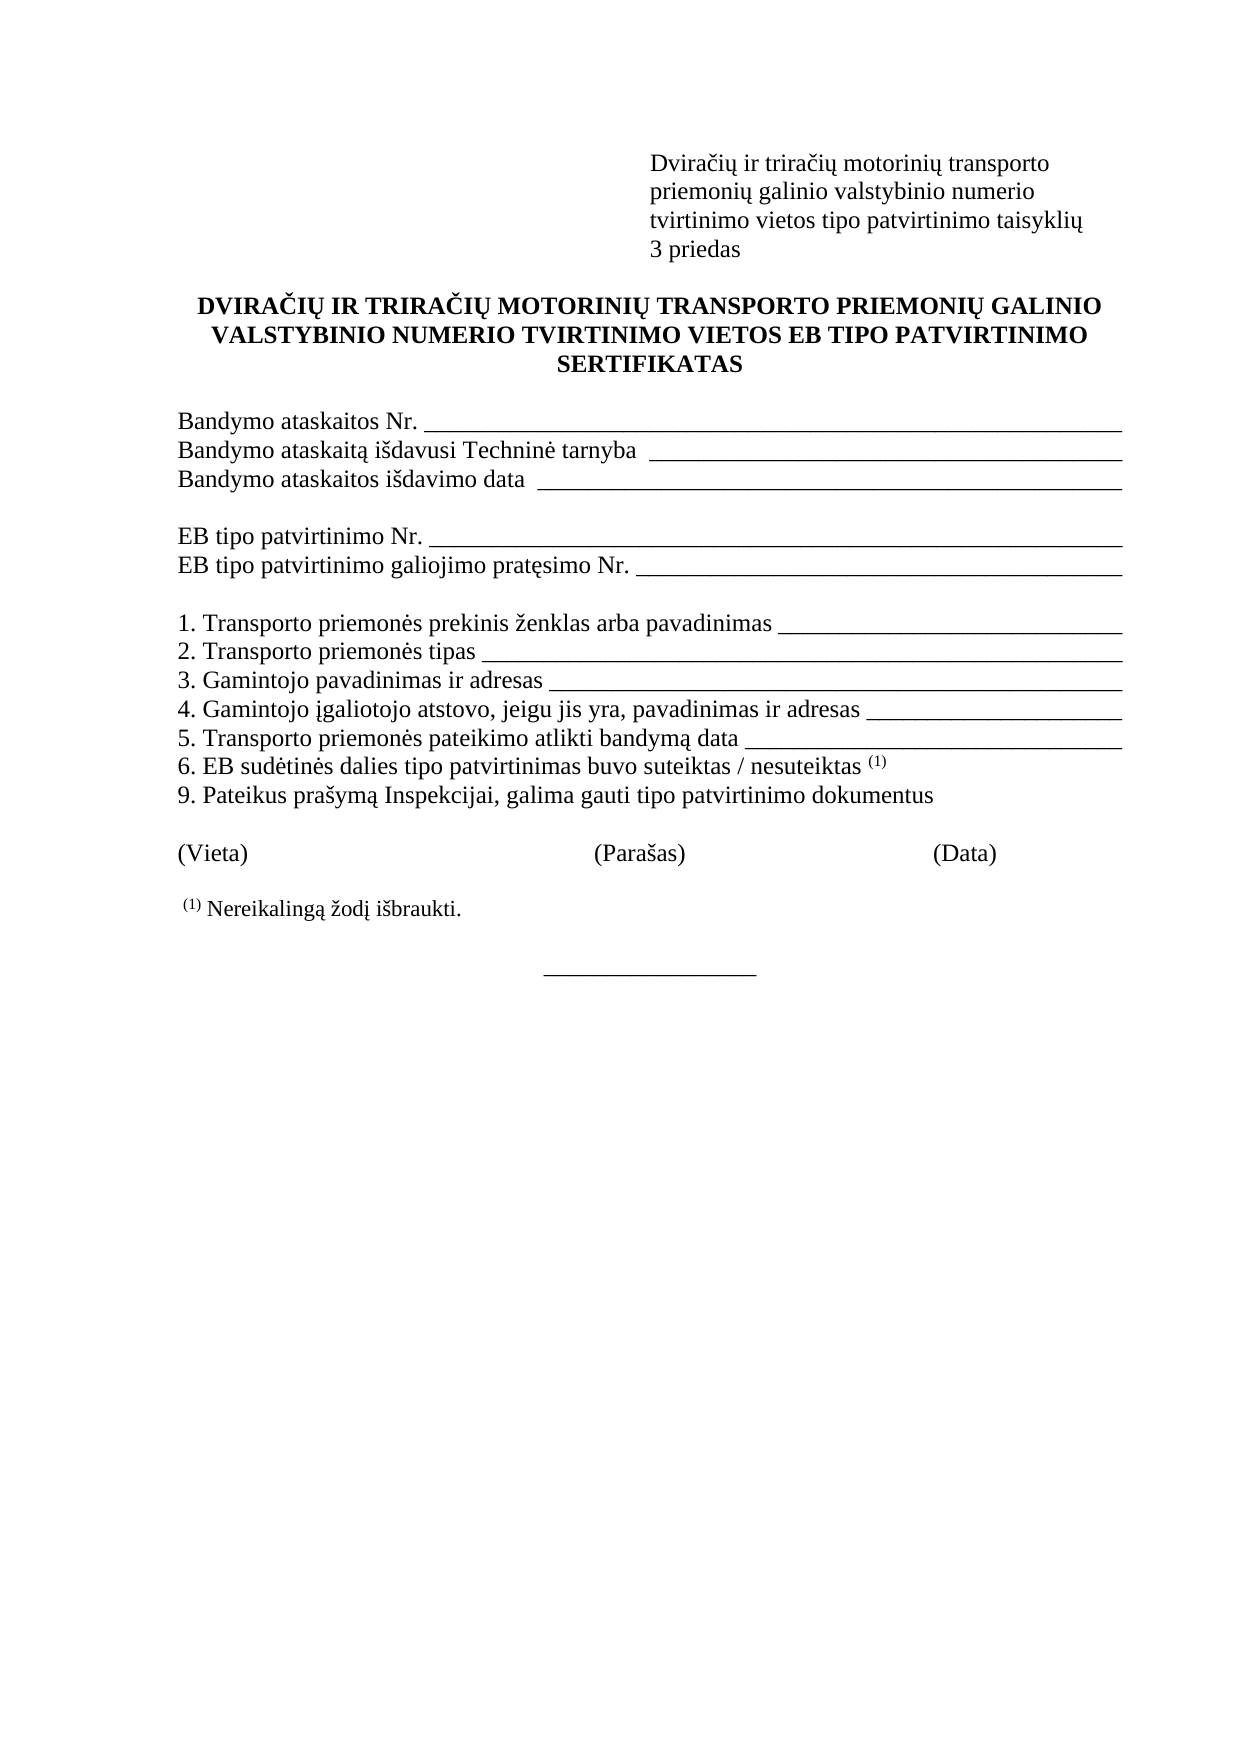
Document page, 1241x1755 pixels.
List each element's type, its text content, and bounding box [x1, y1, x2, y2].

text 6. EB sudėtinės dalies tipo patvirtinimas buvo suteiktas / nesuteiktas (1) [177, 751, 1122, 780]
text tvirtinimo vietos tipo patvirtinimo taisyklių [649, 205, 1122, 234]
text _________________ [177, 950, 1122, 979]
text 3 priedas [649, 234, 1122, 263]
text 5. Transporto priemonės pateikimo atlikti bandymą data [177, 723, 1122, 751]
text 1. Transporto priemonės prekinis ženklas arba pavadinimas [177, 608, 1122, 636]
text 2. Transporto priemonės tipas [177, 636, 1122, 665]
text (Vieta) (Parašas) (Data) [177, 838, 1122, 866]
text (1) Nereikalingą žodį išbraukti. [177, 895, 1122, 921]
text priemonių galinio valstybinio numerio [649, 176, 1122, 205]
text Bandymo ataskaitos išdavimo data [177, 464, 1122, 493]
text EB tipo patvirtinimo Nr. [177, 521, 1122, 550]
text 9. Pateikus prašymą Inspekcijai, galima gauti tipo patvirtinimo dokumentus [177, 780, 1122, 809]
text Dviračių ir triračių motorinių transporto [650, 148, 1122, 176]
text 4. Gamintojo įgaliotojo atstovo, jeigu jis yra, pavadinimas ir adresas [177, 694, 1122, 723]
text Bandymo ataskaitos Nr. [177, 406, 1122, 435]
text Bandymo ataskaitą išdavusi Techninė tarnyba [177, 435, 1122, 464]
text 3. Gamintojo pavadinimas ir adresas [177, 665, 1122, 694]
text EB tipo patvirtinimo galiojimo pratęsimo Nr. [177, 550, 1122, 579]
text dviračių Ir triračių motorinių transporto priemonių galinio valstybinio numerio tvirtinimo vietos EB tipo patvirtinimo SERTIFIKATAS [177, 291, 1122, 378]
